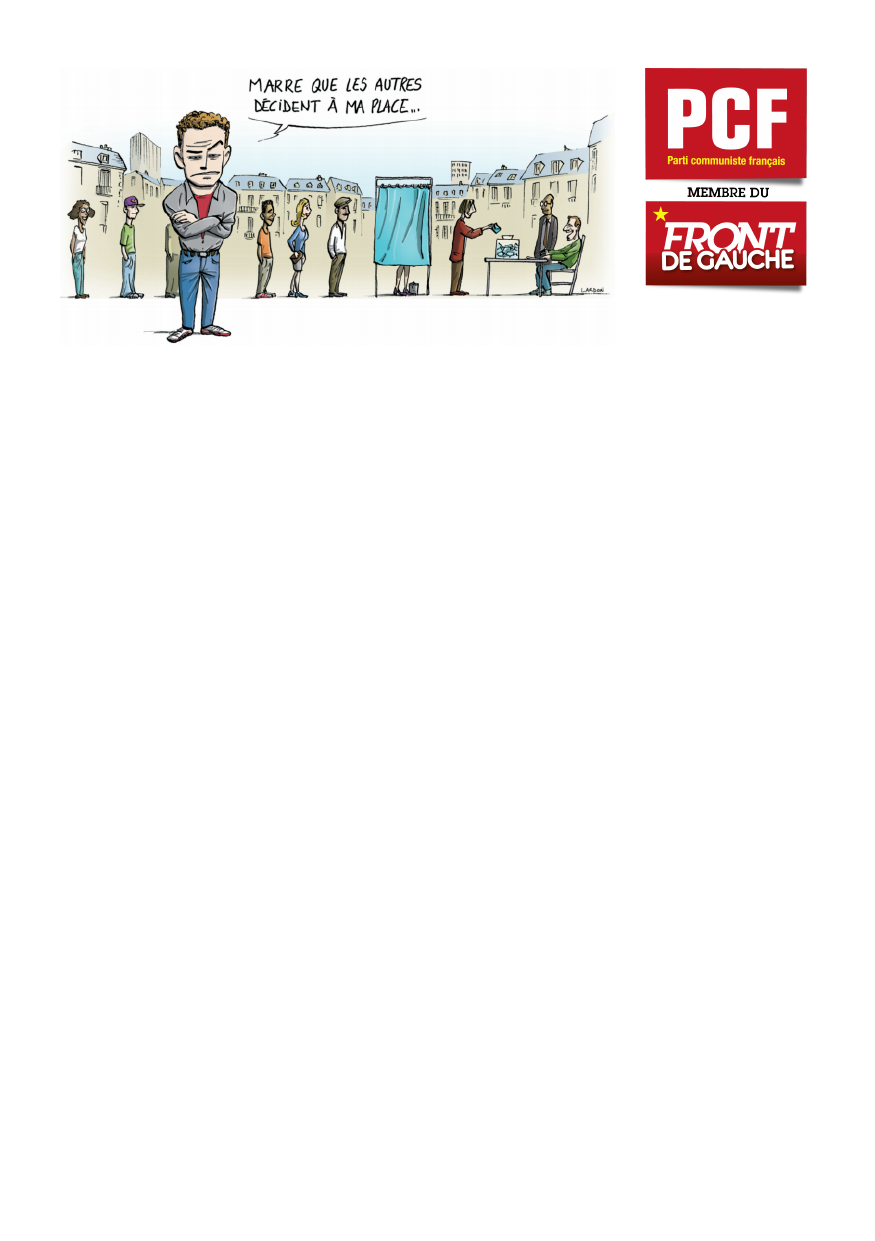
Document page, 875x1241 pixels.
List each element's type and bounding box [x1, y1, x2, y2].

picture [60, 68, 836, 345]
